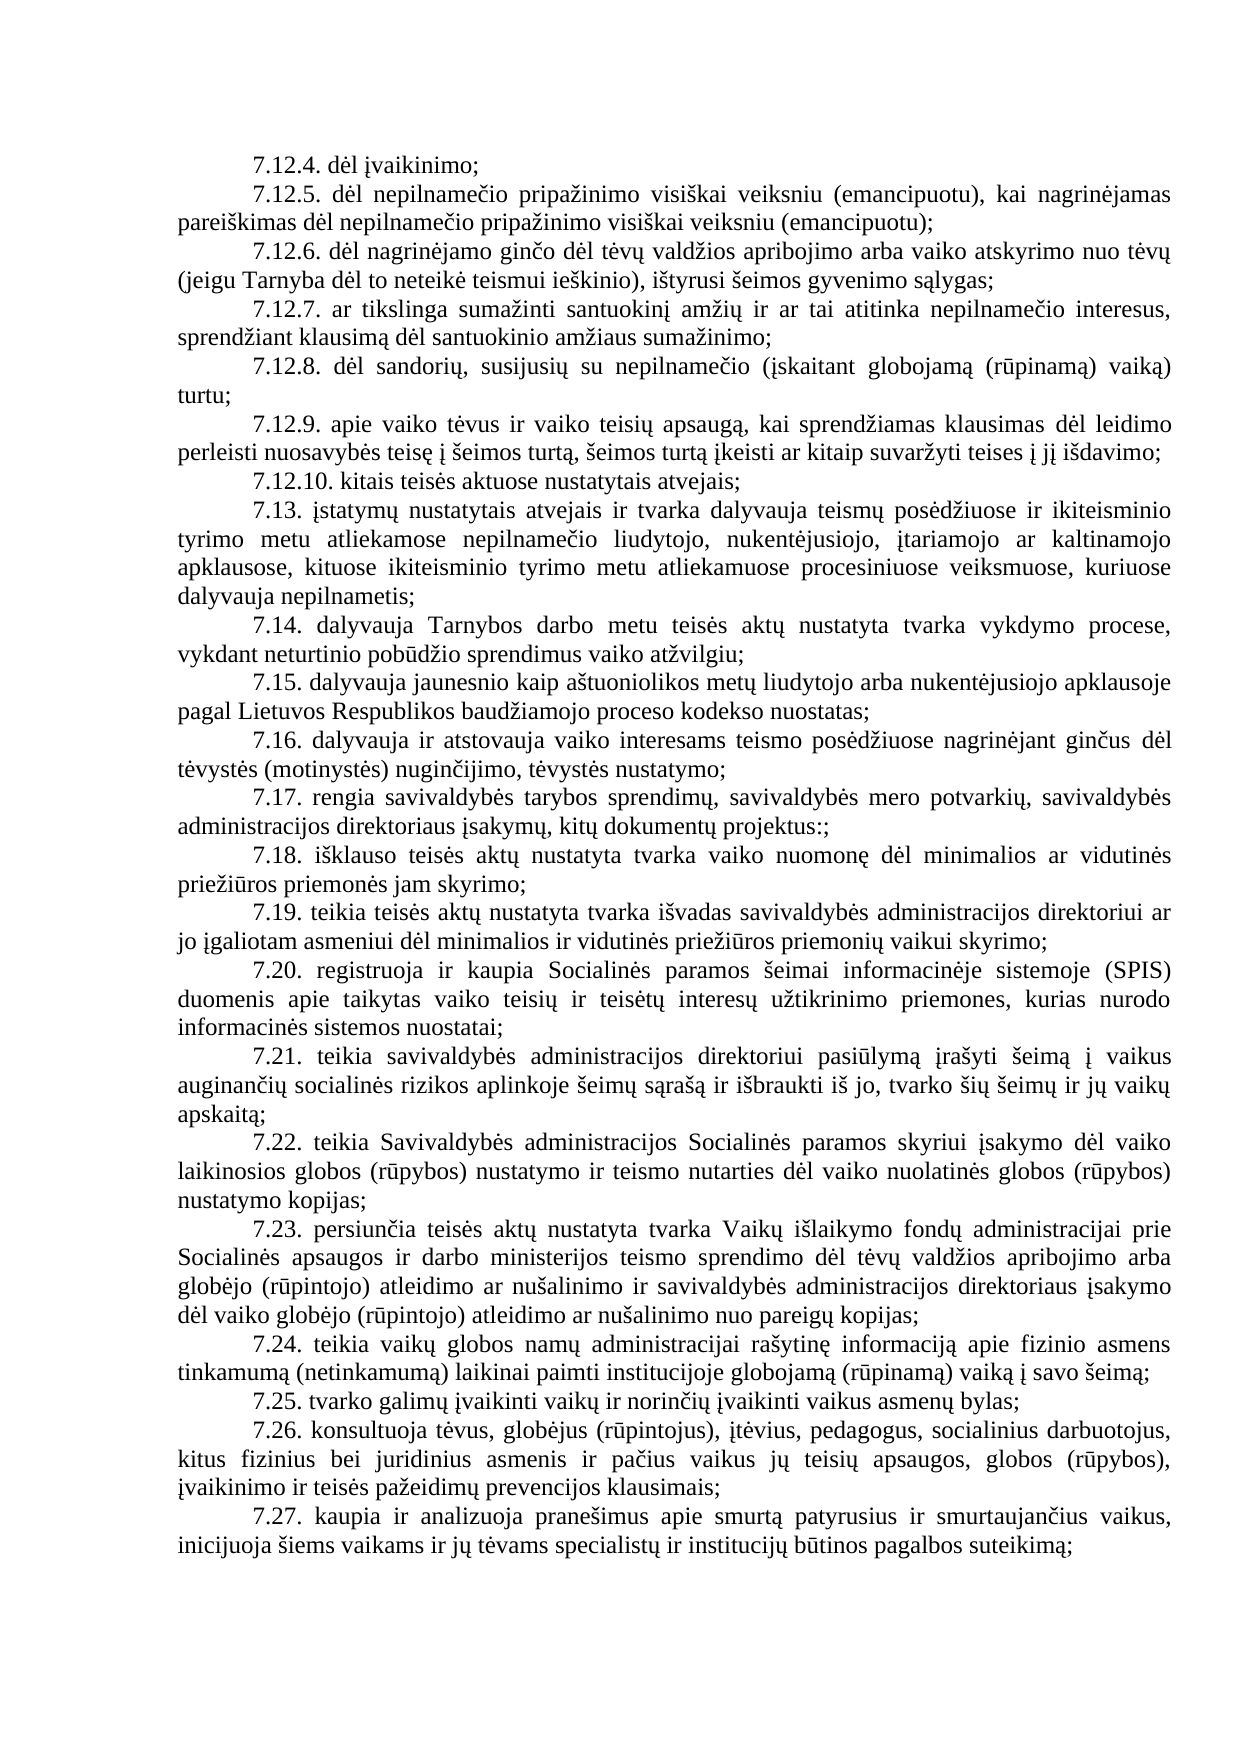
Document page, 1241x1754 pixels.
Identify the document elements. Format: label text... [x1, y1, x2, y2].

text 7.25. tvarko galimų įvaikinti vaikų ir norinčių įvaikinti vaikus asmenų bylas; [177, 1386, 1172, 1415]
text 7.12.10. kitais teisės aktuose nustatytais atvejais; [177, 466, 1172, 495]
text 7.13. įstatymų nustatytais atvejais ir tvarka dalyvauja teismų posėdžiuose ir ikiteisminio tyrimo metu atliekamose nepilnamečio liudytojo, nukentėjusiojo, įtariamojo ar kaltinamojo apklausose, kituose ikiteisminio tyrimo metu atliekamuose procesiniuose veiksmuose, kuriuose dalyvauja nepilnametis; [177, 495, 1172, 610]
text 7.24. teikia vaikų globos namų administracijai rašytinę informaciją apie fizinio asmens tinkamumą (netinkamumą) laikinai paimti institucijoje globojamą (rūpinamą) vaiką į savo šeimą; [177, 1329, 1172, 1386]
text 7.12.5. dėl nepilnamečio pripažinimo visiškai veiksniu (emancipuotu), kai nagrinėjamas pareiškimas dėl nepilnamečio pripažinimo visiškai veiksniu (emancipuotu); [177, 179, 1172, 236]
text 7.12.4. dėl įvaikinimo; [177, 150, 1172, 179]
text 7.26. konsultuoja tėvus, globėjus (rūpintojus), įtėvius, pedagogus, socialinius darbuotojus, kitus fizinius bei juridinius asmenis ir pačius vaikus jų teisių apsaugos, globos (rūpybos), įvaikinimo ir teisės pažeidimų prevencijos klausimais; [177, 1415, 1172, 1501]
text 7.21. teikia savivaldybės administracijos direktoriui pasiūlymą įrašyti šeimą į vaikus auginančių socialinės rizikos aplinkoje šeimų sąrašą ir išbraukti iš jo, tvarko šių šeimų ir jų vaikų apskaitą; [177, 1041, 1172, 1127]
text 7.12.6. dėl nagrinėjamo ginčo dėl tėvų valdžios apribojimo arba vaiko atskyrimo nuo tėvų (jeigu Tarnyba dėl to neteikė teismui ieškinio), ištyrusi šeimos gyvenimo sąlygas; [177, 236, 1172, 294]
text 7.12.8. dėl sandorių, susijusių su nepilnamečio (įskaitant globojamą (rūpinamą) vaiką) turtu; [177, 351, 1172, 409]
text 7.14. dalyvauja Tarnybos darbo metu teisės aktų nustatyta tvarka vykdymo procese, vykdant neturtinio pobūdžio sprendimus vaiko atžvilgiu; [177, 610, 1172, 667]
text 7.22. teikia Savivaldybės administracijos Socialinės paramos skyriui įsakymo dėl vaiko laikinosios globos (rūpybos) nustatymo ir teismo nutarties dėl vaiko nuolatinės globos (rūpybos) nustatymo kopijas; [177, 1127, 1172, 1214]
text 7.27. kaupia ir analizuoja pranešimus apie smurtą patyrusius ir smurtaujančius vaikus, inicijuoja šiems vaikams ir jų tėvams specialistų ir institucijų būtinos pagalbos suteikimą; [177, 1501, 1172, 1559]
text 7.18. išklauso teisės aktų nustatyta tvarka vaiko nuomonę dėl minimalios ar vidutinės priežiūros priemonės jam skyrimo; [177, 840, 1172, 897]
text 7.19. teikia teisės aktų nustatyta tvarka išvadas savivaldybės administracijos direktoriui ar jo įgaliotam asmeniui dėl minimalios ir vidutinės priežiūros priemonių vaikui skyrimo; [177, 897, 1172, 955]
text 7.17. rengia savivaldybės tarybos sprendimų, savivaldybės mero potvarkių, savivaldybės administracijos direktoriaus įsakymų, kitų dokumentų projektus:; [177, 782, 1172, 840]
text 7.12.9. apie vaiko tėvus ir vaiko teisių apsaugą, kai sprendžiamas klausimas dėl leidimo perleisti nuosavybės teisę į šeimos turtą, šeimos turtą įkeisti ar kitaip suvaržyti teises į jį išdavimo; [177, 409, 1172, 466]
text 7.12.7. ar tikslinga sumažinti santuokinį amžių ir ar tai atitinka nepilnamečio interesus, sprendžiant klausimą dėl santuokinio amžiaus sumažinimo; [177, 294, 1172, 351]
text 7.23. persiunčia teisės aktų nustatyta tvarka Vaikų išlaikymo fondų administracijai prie Socialinės apsaugos ir darbo ministerijos teismo sprendimo dėl tėvų valdžios apribojimo arba globėjo (rūpintojo) atleidimo ar nušalinimo ir savivaldybės administracijos direktoriaus įsakymo dėl vaiko globėjo (rūpintojo) atleidimo ar nušalinimo nuo pareigų kopijas; [177, 1214, 1172, 1329]
text 7.16. dalyvauja ir atstovauja vaiko interesams teismo posėdžiuose nagrinėjant ginčus dėl tėvystės (motinystės) nuginčijimo, tėvystės nustatymo; [177, 725, 1172, 782]
text 7.20. registruoja ir kaupia Socialinės paramos šeimai informacinėje sistemoje (SPIS) duomenis apie taikytas vaiko teisių ir teisėtų interesų užtikrinimo priemones, kurias nurodo informacinės sistemos nuostatai; [177, 955, 1172, 1041]
text 7.15. dalyvauja jaunesnio kaip aštuoniolikos metų liudytojo arba nukentėjusiojo apklausoje pagal Lietuvos Respublikos baudžiamojo proceso kodekso nuostatas; [177, 667, 1172, 725]
